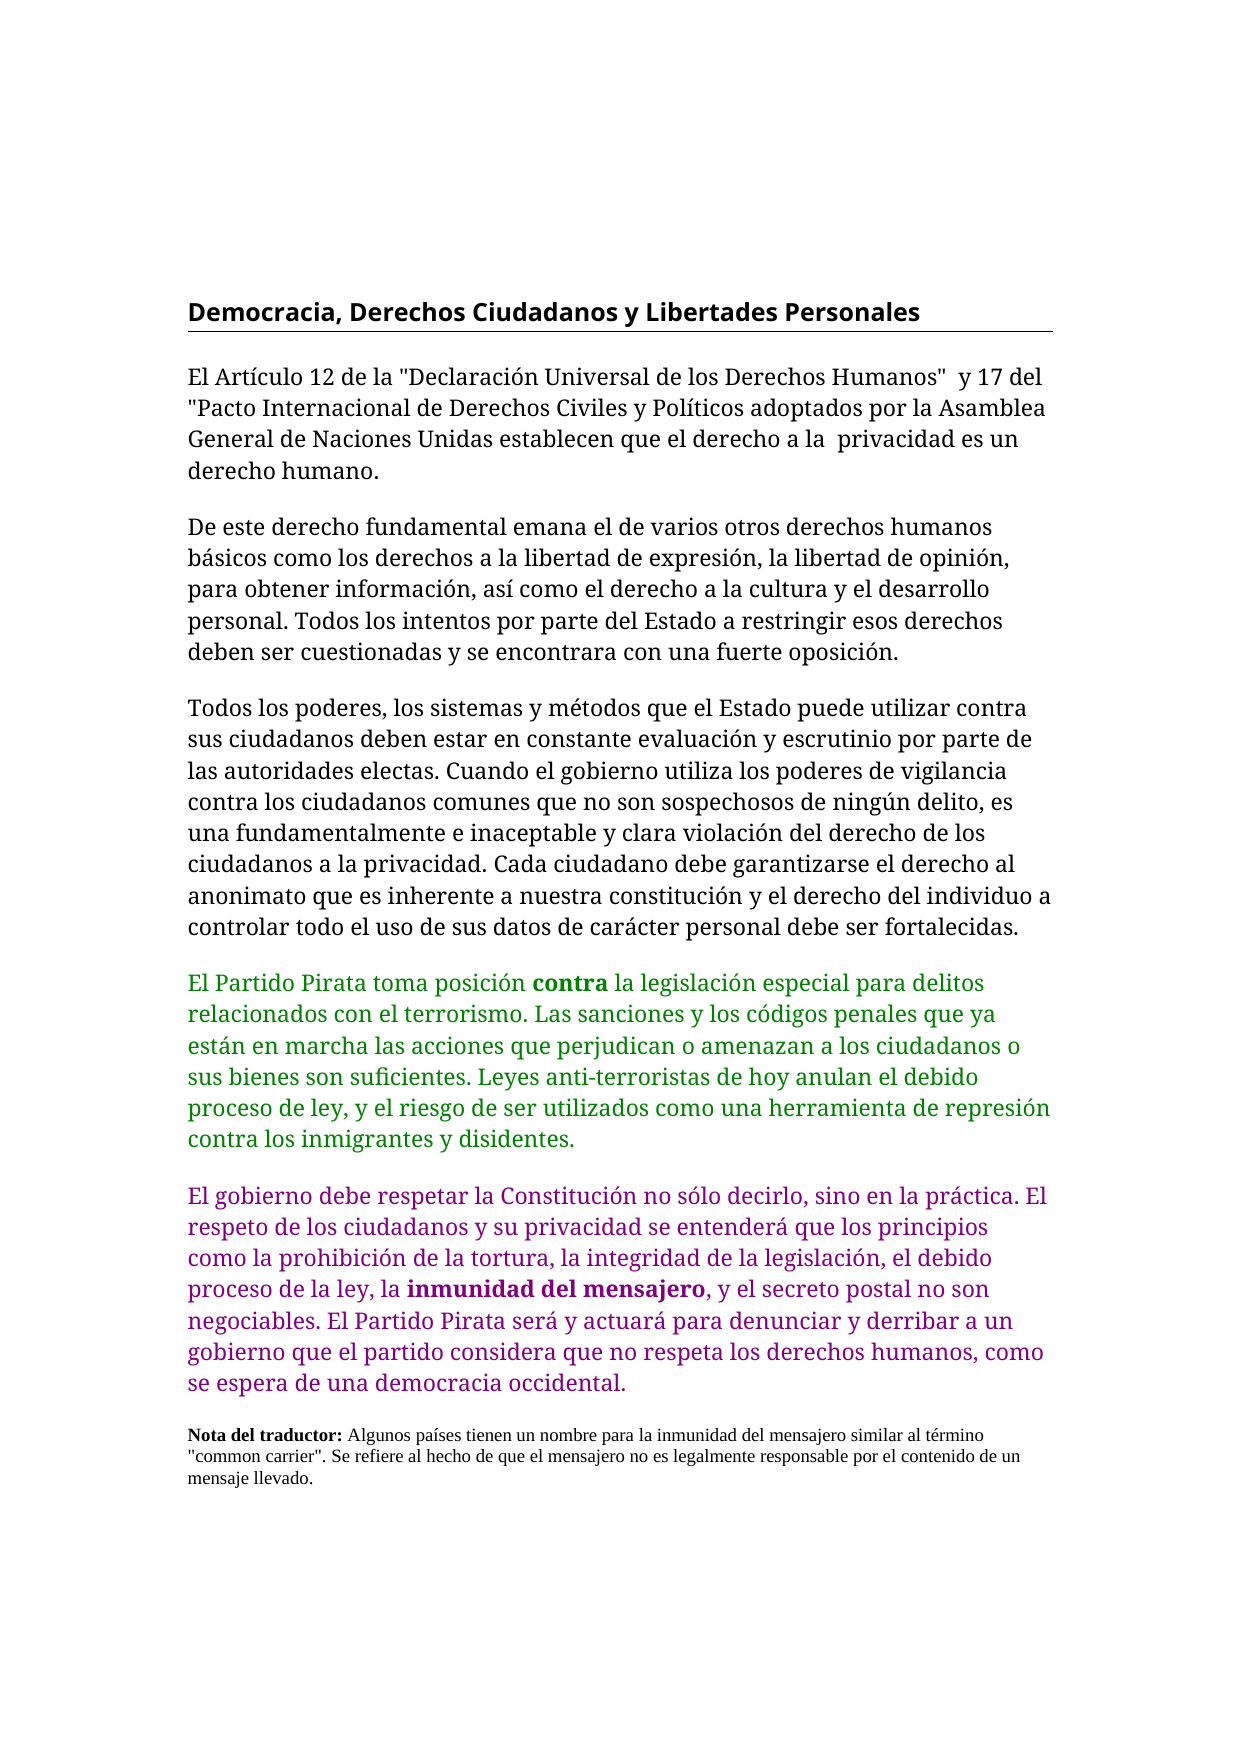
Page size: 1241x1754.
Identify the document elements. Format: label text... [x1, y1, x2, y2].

text El Artículo 12 de la "Declaración Universal de los Derechos Humanos" y 17 del "Pacto Internacional de Derechos Civiles y Políticos adoptados por la Asamblea General de Naciones Unidas establecen que el derecho a la privacidad es un derecho humano. [187, 361, 1053, 486]
text De este derecho fundamental emana el de varios otros derechos humanos básicos como los derechos a la libertad de expresión, la libertad de opinión, para obtener información, así como el derecho a la cultura y el desarrollo personal. Todos los intentos por parte del Estado a restringir esos derechos deben ser cuestionadas y se encontrara con una fuerte oposición. [187, 511, 1053, 667]
text El gobierno debe respetar la Constitución no sólo decirlo, sino en la práctica. El respeto de los ciudadanos y su privacidad se entenderá que los principios como la prohibición de la tortura, la integridad de la legislación, el debido proceso de la ley, la inmunidad del mensajero, y el secreto postal no son negociables. El Partido Pirata será y actuará para denunciar y derribar a un gobierno que el partido considera que no respeta los derechos humanos, como se espera de una democracia occidental. [187, 1180, 1053, 1398]
text Nota del traductor: Algunos países tienen un nombre para la inmunidad del mensajero similar al término "common carrier". Se refiere al hecho de que el mensajero no es legalmente responsable por el contenido de un mensaje llevado. [187, 1423, 1053, 1488]
subtitle Democracia, Derechos Ciudadanos y Libertades Personales [187, 295, 1053, 332]
text Todos los poderes, los sistemas y métodos que el Estado puede utilizar contra sus ciudadanos deben estar en constante evaluación y escrutinio por parte de las autoridades electas. Cuando el gobierno utiliza los poderes de vigilancia contra los ciudadanos comunes que no son sospechosos de ningún delito, es una fundamentalmente e inaceptable y clara violación del derecho de los ciudadanos a la privacidad. Cada ciudadano debe garantizarse el derecho al anonimato que es inherente a nuestra constitución y el derecho del individuo a controlar todo el uso de sus datos de carácter personal debe ser fortalecidas. [187, 692, 1053, 942]
text El Partido Pirata toma posición contra la legislación especial para delitos relacionados con el terrorismo. Las sanciones y los códigos penales que ya están en marcha las acciones que perjudican o amenazan a los ciudadanos o sus bienes son suficientes. Leyes anti-terroristas de hoy anulan el debido proceso de ley, y el riesgo de ser utilizados como una herramienta de represión contra los inmigrantes y disidentes. [187, 967, 1053, 1155]
